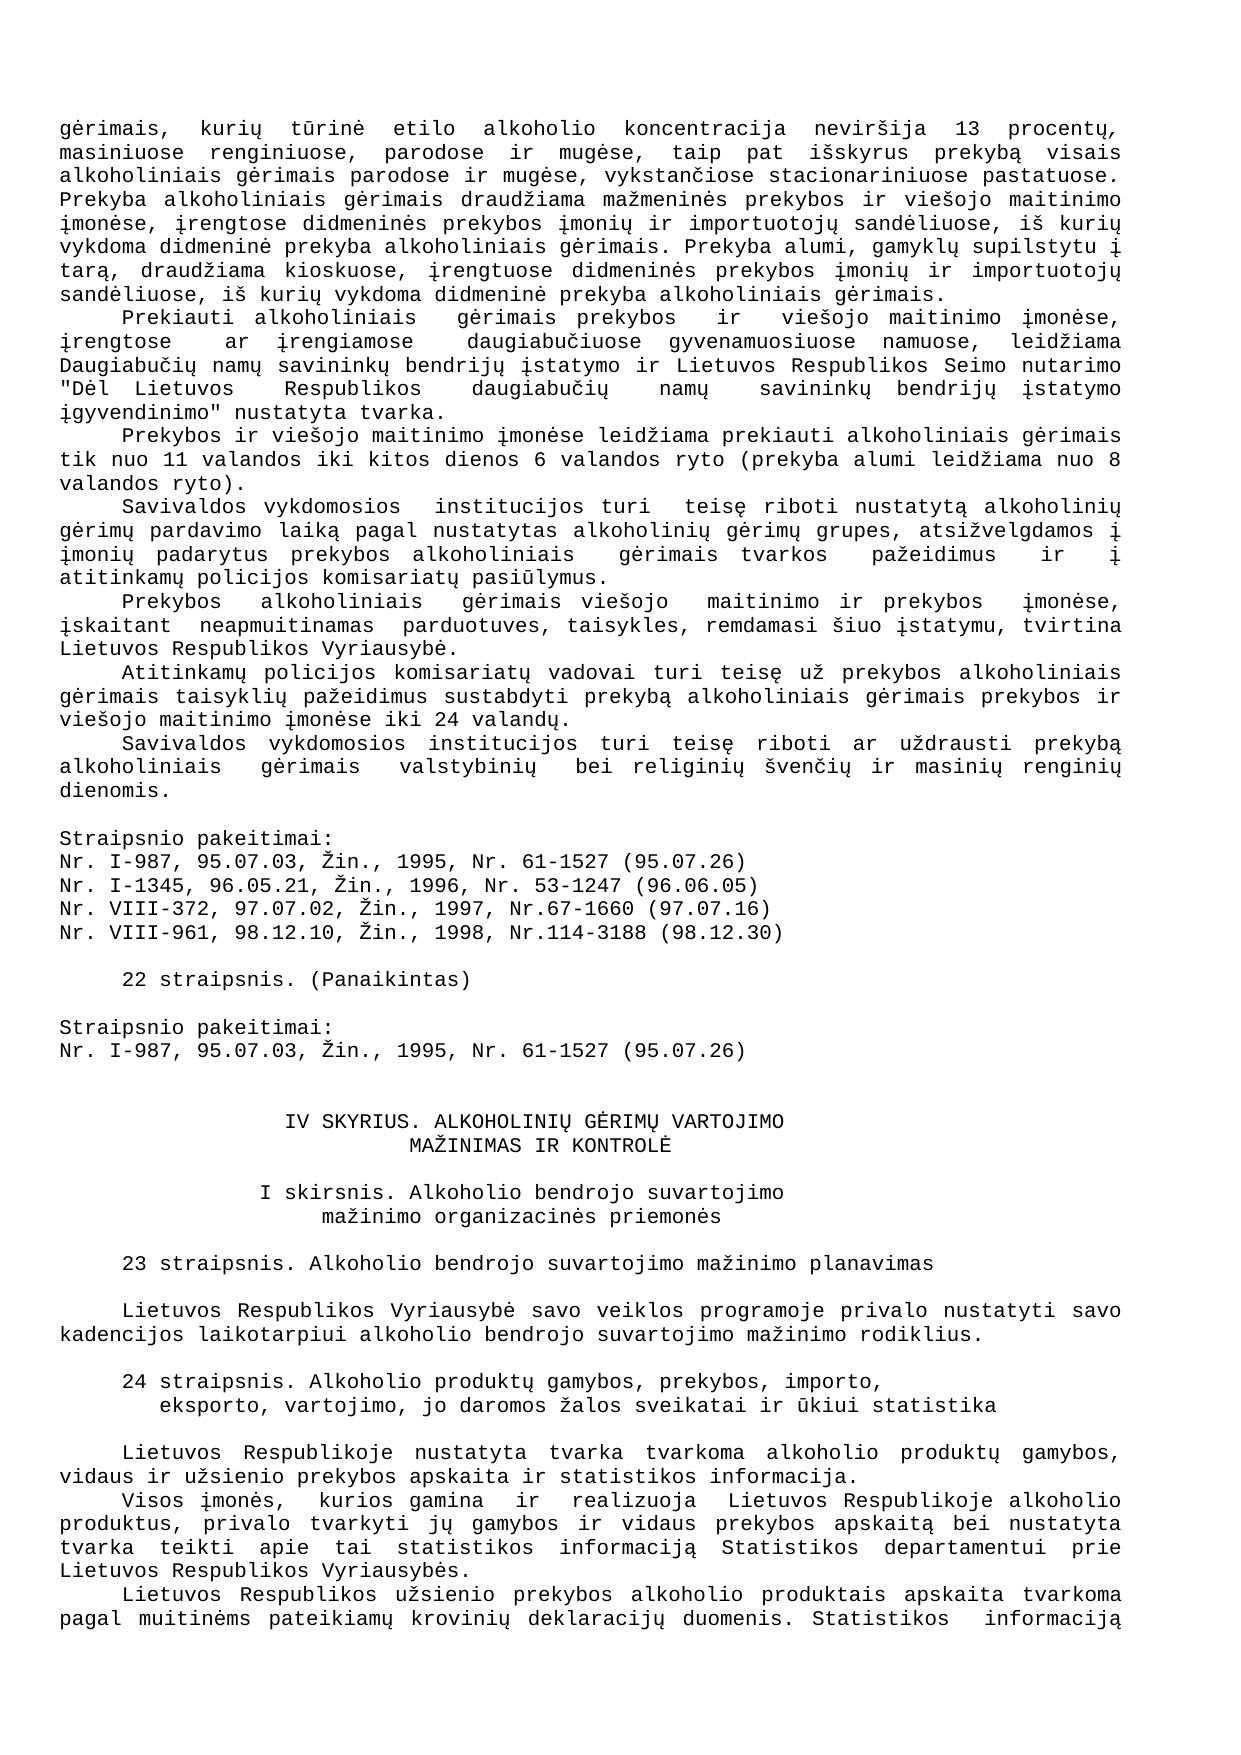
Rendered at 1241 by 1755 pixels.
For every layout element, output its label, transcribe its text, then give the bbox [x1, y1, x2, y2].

text Atitinkamų policijos komisariatų vadovai turi teisę už prekybos alkoholiniais gėrimais taisyklių pažeidimus sustabdyti prekybą alkoholiniais gėrimais prekybos ir viešojo maitinimo įmonėse iki 24 valandų. [59, 662, 1122, 733]
text Nr. I-987, 95.07.03, Žin., 1995, Nr. 61-1527 (95.07.26) [59, 1040, 1122, 1064]
text Lietuvos Respublikos užsienio prekybos alkoholio produktais apskaita tvarkoma pagal muitinėms pateikiamų krovinių deklaracijų duomenis. Statistikos informaciją [59, 1584, 1122, 1631]
text Savivaldos vykdomosios institucijos turi teisę riboti nustatytą alkoholinių gėrimų pardavimo laiką pagal nustatytas alkoholinių gėrimų grupes, atsižvelgdamos į įmonių padarytus prekybos alkoholiniais gėrimais tvarkos pažeidimus ir į atitinkamų policijos komisariatų pasiūlymus. [59, 496, 1122, 591]
text 24 straipsnis. Alkoholio produktų gamybos, prekybos, importo, [59, 1371, 1122, 1395]
text Lietuvos Respublikos Vyriausybė savo veiklos programoje privalo nustatyti savo kadencijos laikotarpiui alkoholio bendrojo suvartojimo mažinimo rodiklius. [59, 1300, 1122, 1348]
text 23 straipsnis. Alkoholio bendrojo suvartojimo mažinimo planavimas [59, 1253, 1122, 1277]
text Lietuvos Respublikoje nustatyta tvarka tvarkoma alkoholio produktų gamybos, vidaus ir užsienio prekybos apskaita ir statistikos informacija. [59, 1442, 1122, 1489]
text Prekybos alkoholiniais gėrimais viešojo maitinimo ir prekybos įmonėse, įskaitant neapmuitinamas parduotuves, taisykles, remdamasi šiuo įstatymu, tvirtina Lietuvos Respublikos Vyriausybė. [59, 591, 1122, 662]
text 22 straipsnis. (Panaikintas) [59, 969, 1122, 993]
text Nr. VIII-372, 97.07.02, Žin., 1997, Nr.67-1660 (97.07.16) [59, 898, 1122, 922]
text I skirsnis. Alkoholio bendrojo suvartojimo [59, 1182, 1122, 1206]
text mažinimo organizacinės priemonės [59, 1206, 1122, 1229]
text Prekybos ir viešojo maitinimo įmonėse leidžiama prekiauti alkoholiniais gėrimais tik nuo 11 valandos iki kitos dienos 6 valandos ryto (prekyba alumi leidžiama nuo 8 valandos ryto). [59, 426, 1122, 496]
text IV SKYRIUS. ALKOHOLINIŲ GĖRIMŲ VARTOJIMO [59, 1111, 1122, 1135]
text Savivaldos vykdomosios institucijos turi teisę riboti ar uždrausti prekybą alkoholiniais gėrimais valstybinių bei religinių švenčių ir masinių renginių dienomis. [59, 733, 1122, 804]
text Visos įmonės, kurios gamina ir realizuoja Lietuvos Respublikoje alkoholio produktus, privalo tvarkyti jų gamybos ir vidaus prekybos apskaitą bei nustatyta tvarka teikti apie tai statistikos informaciją Statistikos departamentui prie Lietuvos Respublikos Vyriausybės. [59, 1489, 1122, 1584]
text Nr. VIII-961, 98.12.10, Žin., 1998, Nr.114-3188 (98.12.30) [59, 922, 1122, 946]
text Straipsnio pakeitimai: [59, 1017, 1122, 1040]
text gėrimais, kurių tūrinė etilo alkoholio koncentracija neviršija 13 procentų, masiniuose renginiuose, parodose ir mugėse, taip pat išskyrus prekybą visais alkoholiniais gėrimais parodose ir mugėse, vykstančiose stacionariniuose pastatuose. Prekyba alkoholiniais gėrimais draudžiama mažmeninės prekybos ir viešojo maitinimo įmonėse, įrengtose didmeninės prekybos įmonių ir importuotojų sandėliuose, iš kurių vykdoma didmeninė prekyba alkoholiniais gėrimais. Prekyba alumi, gamyklų supilstytu į tarą, draudžiama kioskuose, įrengtuose didmeninės prekybos įmonių ir importuotojų sandėliuose, iš kurių vykdoma didmeninė prekyba alkoholiniais gėrimais. [59, 118, 1122, 307]
text Nr. I-1345, 96.05.21, Žin., 1996, Nr. 53-1247 (96.06.05) [59, 875, 1122, 898]
text Prekiauti alkoholiniais gėrimais prekybos ir viešojo maitinimo įmonėse, įrengtose ar įrengiamose daugiabučiuose gyvenamuosiuose namuose, leidžiama Daugiabučių namų savininkų bendrijų įstatymo ir Lietuvos Respublikos Seimo nutarimo "Dėl Lietuvos Respublikos daugiabučių namų savininkų bendrijų įstatymo įgyvendinimo" nustatyta tvarka. [59, 307, 1122, 426]
text MAŽINIMAS IR KONTROLĖ [59, 1135, 1122, 1158]
text Straipsnio pakeitimai: [59, 827, 1122, 851]
text eksporto, vartojimo, jo daromos žalos sveikatai ir ūkiui statistika [59, 1395, 1122, 1419]
text Nr. I-987, 95.07.03, Žin., 1995, Nr. 61-1527 (95.07.26) [59, 851, 1122, 875]
